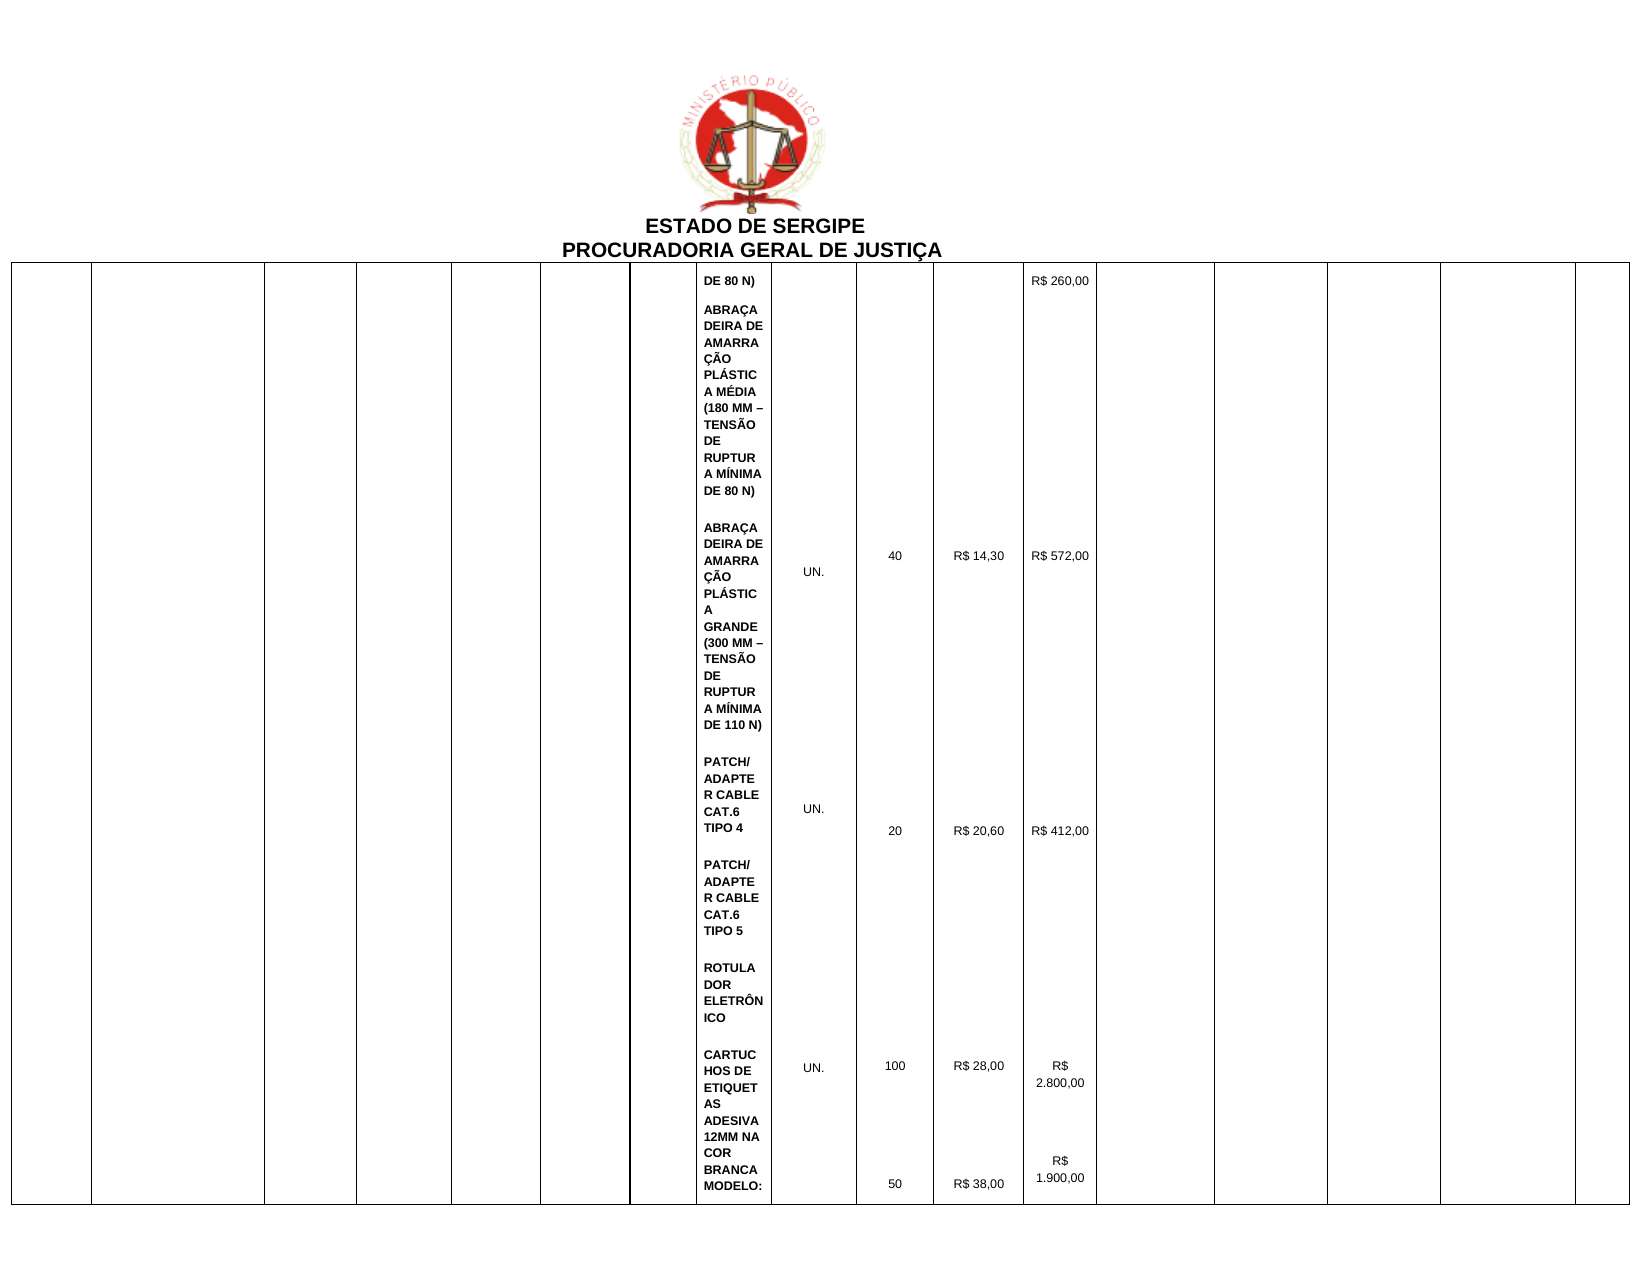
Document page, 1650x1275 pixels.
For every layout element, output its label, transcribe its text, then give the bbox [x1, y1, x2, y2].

table_cell [357, 263, 451, 1203]
table_cell [12, 263, 91, 1203]
table_cell [452, 263, 540, 1203]
table_cell 40 20 100 50 [857, 263, 933, 1203]
table_cell [1097, 263, 1214, 1203]
table_cell [1328, 263, 1440, 1203]
table_cell [1576, 263, 1629, 1203]
table_cell [631, 263, 696, 1203]
table_cell [265, 263, 356, 1203]
table_cell UN. UN. UN. [772, 263, 856, 1203]
table_cell [1441, 263, 1575, 1203]
table_cell [92, 263, 264, 1203]
table_cell R$ 14,30 R$ 20,60 R$ 28,00 R$ 38,00 [934, 263, 1023, 1203]
table_cell [541, 263, 629, 1203]
table_cell R$ 260,00 R$ 572,00 R$ 412,00 R$ 2.800,00 R$ 1.900,00 [1024, 263, 1096, 1203]
table_cell [1215, 263, 1327, 1203]
table_cell DE 80 N) ABRAÇADEIRA DE AMARRAÇÃO PLÁSTICA MÉDIA (180 MM – TENSÃO DE RUPTURA MÍNIMA DE 80 N) ABRAÇADEIRA DE AMARRAÇÃO PLÁSTICA GRANDE (300 MM – TENSÃO DE RUPTURA MÍNIMA DE 110 N) PATCH/ADAPTER CABLE CAT.6 TIPO 4 PATCH/ADAPTER CABLE CAT.6 TIPO 5 ROTULADOR ELETRÔNICO CARTUCHOS DE ETIQUETAS ADESIVA 12MM NA COR BRANCAMODELO: [697, 263, 771, 1203]
